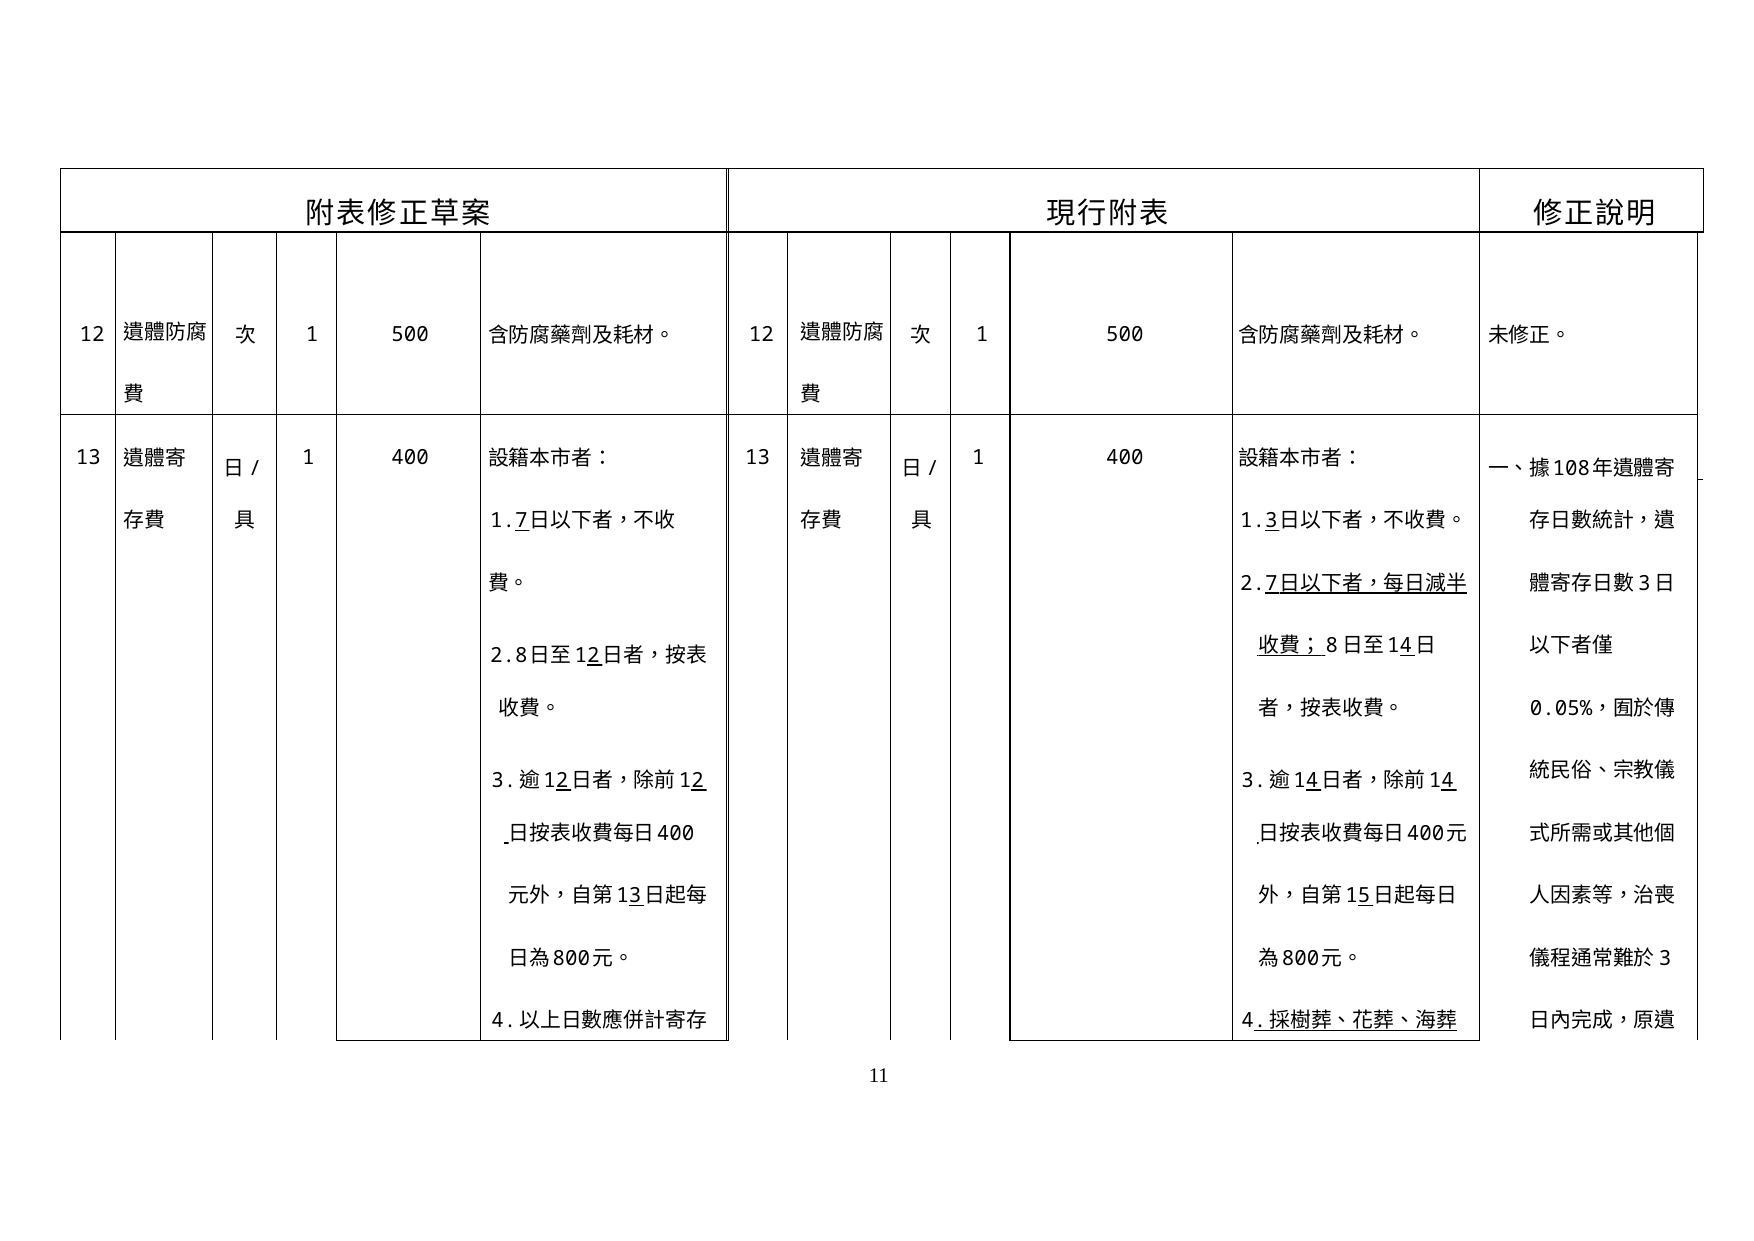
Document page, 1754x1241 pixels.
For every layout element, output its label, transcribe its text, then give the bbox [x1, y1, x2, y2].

table_cell 次 [213, 233, 276, 414]
table_cell 遺體寄存費 [116, 415, 212, 1040]
table_header 附表修正草案 [61, 169, 726, 231]
table_cell 13 [729, 415, 787, 1040]
table_header 修正說明 [1480, 169, 1703, 231]
table_cell 一、據108年遺體寄存日數統計，遺體寄存日數3日以下者僅0.05%，囿於傳統民俗、宗教儀式所需或其他個人因素等，治喪儀程通常難於3日內完成，原遺體寄存3日內始予免費優惠，與現行民情差距過大，幾無誘因而無成效，爰將設籍本市者遺體寄存費之免費期間修正為7日以下。 二、查遺體寄存日數15日以上者達51%，為縮短遺體寄存日數，爰參考第二殯儀館冰櫃平均使用天數11.61日，以12日為基準，修正設籍本市者遺體寄存費之一般收費期間；加價期間則修正為自第13日起。 三、現行設籍本市者遺體採環保葬法且寄存7日以下者不收寄存費之優惠規定，經本次修正後已無保留之必要，爰予刪除。 [1480, 415, 1697, 1040]
table_cell 500 [1011, 233, 1232, 414]
table_cell 13 [61, 415, 115, 1040]
table_cell 設籍本市者： 1.3日以下者，不收費。 2.7日以下者，每日減半收費；8日至14日者，按表收費。 3.逾14日者，除前14日按表收費每日400元外，自第15日起每日為800元。 4.採樹葬、花葬、海葬 [1233, 415, 1479, 1040]
table_cell 400 [337, 415, 480, 1040]
table_cell 500 [337, 233, 480, 414]
table_cell 遺體防腐費 [788, 233, 890, 414]
table_cell 1 [277, 233, 336, 414]
table_cell 含防腐藥劑及耗材。 [481, 233, 726, 414]
table_cell 1 [951, 233, 1009, 414]
table_cell [1698, 480, 1703, 1040]
table_cell [1698, 233, 1703, 414]
table_cell 未修正。 [1480, 233, 1697, 414]
table_cell 12 [729, 233, 787, 414]
table_cell 含防腐藥劑及耗材。 [1233, 233, 1479, 414]
table_cell 次 [891, 233, 950, 414]
table_cell 400 [1011, 415, 1232, 1040]
table_cell 遺體防腐費 [116, 233, 212, 414]
table_cell 遺體寄存費 [788, 415, 890, 1040]
table_cell 1 [277, 415, 336, 1040]
table_cell 日/具 [213, 415, 276, 1040]
table_cell 日/具 [891, 415, 950, 1040]
table_header 現行附表 [729, 169, 1479, 231]
table_cell [1698, 414, 1703, 479]
table_cell 設籍本市者： 1.7日以下者，不收費。 2.8日至12日者，按表收費。 3.逾12日者，除前12日按表收費每日400元外，自第13日起每日為800元。 4.以上日數應併計寄存 [481, 415, 726, 1040]
table_cell 12 [61, 233, 115, 414]
table_cell 1 [951, 415, 1009, 1040]
